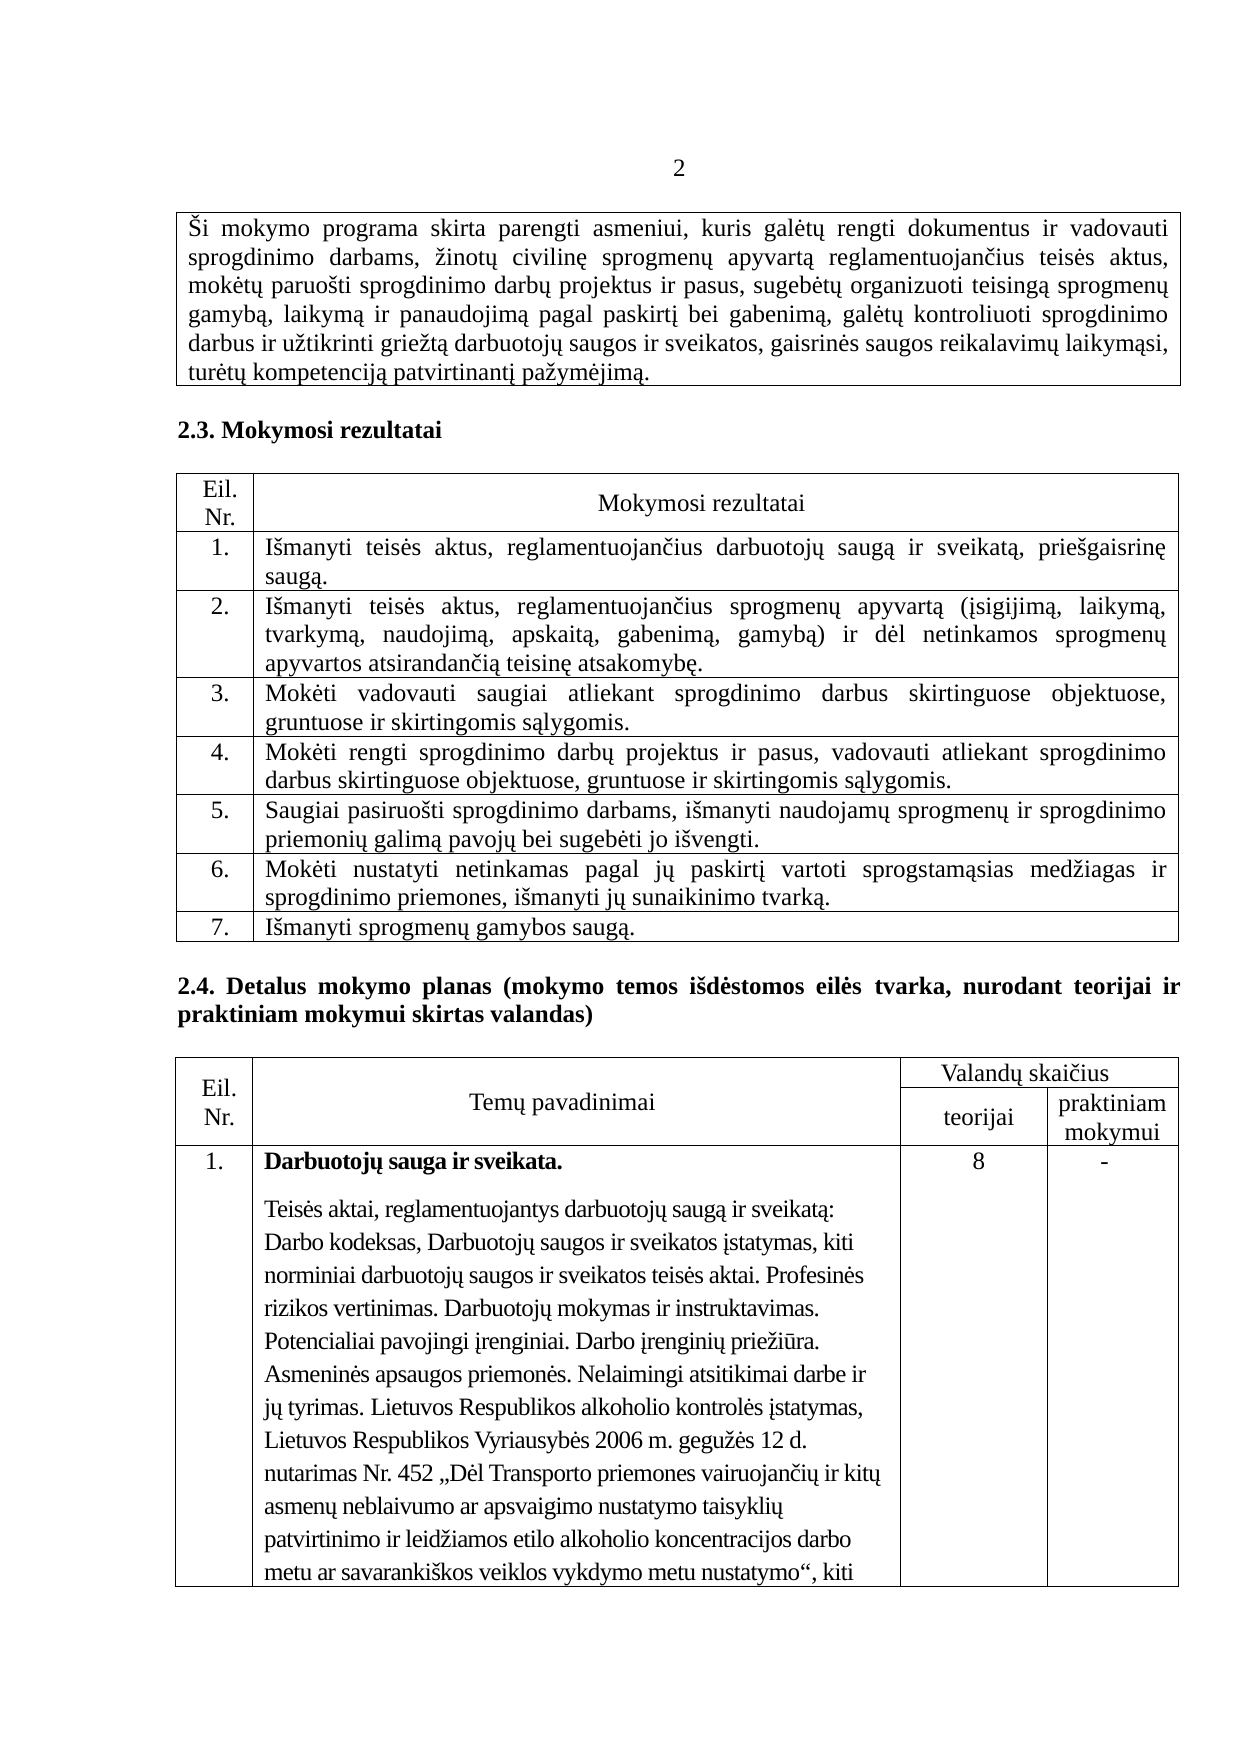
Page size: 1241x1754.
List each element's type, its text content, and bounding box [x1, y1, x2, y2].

table_header Temų pavadinimai [253, 1058, 900, 1145]
table_cell Mokėti vadovauti saugiai atliekant sprogdinimo darbus skirtinguose objektuose, gruntuose ir skirtingomis sąlygomis. [254, 678, 1178, 736]
table_cell Saugiai pasiruošti sprogdinimo darbams, išmanyti naudojamų sprogmenų ir sprogdinimo priemonių galimą pavojų bei sugebėti jo išvengti. [254, 795, 1178, 853]
table_cell 3. [177, 678, 253, 736]
table_cell 7. [177, 912, 253, 941]
table_cell 8 [901, 1146, 1047, 1586]
text 2.3. Mokymosi rezultatai [177, 415, 1152, 444]
table_header Ši mokymo programa skirta parengti asmeniui, kuris galėtų rengti dokumentus ir vadovauti sprogdinimo darbams, žinotų civilinę sprogmenų apyvartą reglamentuojančius teisės aktus, mokėtų paruošti sprogdinimo darbų projektus ir pasus, sugebėtų organizuoti teisingą sprogmenų gamybą, laikymą ir panaudojimą pagal paskirtį bei gabenimą, galėtų kontroliuoti sprogdinimo darbus ir užtikrinti griežtą darbuotojų saugos ir sveikatos, gaisrinės saugos reikalavimų laikymąsi, turėtų kompetenciją patvirtinantį pažymėjimą. [177, 213, 1180, 385]
table_cell Išmanyti teisės aktus, reglamentuojančius darbuotojų saugą ir sveikatą, priešgaisrinę saugą. [254, 532, 1178, 590]
table_cell 1. [176, 1146, 252, 1586]
table_header Eil. Nr. [176, 1058, 252, 1145]
table_header Mokymosi rezultatai [254, 474, 1178, 531]
table_cell Darbuotojų sauga ir sveikata. Teisės aktai, reglamentuojantys darbuotojų saugą ir sveikatą: Darbo kodeksas, Darbuotojų saugos ir sveikatos įstatymas, kiti norminiai darbuotojų saugos ir sveikatos teisės aktai. Profesinės rizikos vertinimas. Darbuotojų mokymas ir instruktavimas. Potencialiai pavojingi įrenginiai. Darbo įrenginių priežiūra. Asmeninės apsaugos priemonės. Nelaimingi atsitikimai darbe ir jų tyrimas. Lietuvos Respublikos alkoholio kontrolės įstatymas, Lietuvos Respublikos Vyriausybės 2006 m. gegužės 12 d. nutarimas Nr. 452 „Dėl Transporto priemones vairuojančių ir kitų asmenų neblaivumo ar apsvaigimo nustatymo taisyklių patvirtinimo ir leidžiamos etilo alkoholio koncentracijos darbo metu ar savarankiškos veiklos vykdymo metu nustatymo“, kiti [253, 1146, 900, 1586]
table_cell praktiniam mokymui [1048, 1088, 1178, 1145]
table_cell - [1048, 1146, 1178, 1586]
table_cell Išmanyti teisės aktus, reglamentuojančius sprogmenų apyvartą (įsigijimą, laikymą, tvarkymą, naudojimą, apskaitą, gabenimą, gamybą) ir dėl netinkamos sprogmenų apyvartos atsirandančią teisinę atsakomybę. [254, 591, 1178, 677]
table_cell teorijai [901, 1088, 1047, 1145]
table_cell Išmanyti sprogmenų gamybos saugą. [254, 912, 1178, 941]
table_header Valandų skaičius [901, 1058, 1178, 1087]
table_cell 4. [177, 737, 253, 794]
table_cell Mokėti nustatyti netinkamas pagal jų paskirtį vartoti sprogstamąsias medžiagas ir sprogdinimo priemones, išmanyti jų sunaikinimo tvarką. [254, 854, 1178, 911]
text 2.4. Detalus mokymo planas (mokymo temos išdėstomos eilės tvarka, nurodant teorijai ir praktiniam mokymui skirtas valandas) [177, 971, 1181, 1028]
table_cell 6. [177, 854, 253, 911]
table_cell 1. [177, 532, 253, 590]
table_cell Mokėti rengti sprogdinimo darbų projektus ir pasus, vadovauti atliekant sprogdinimo darbus skirtinguose objektuose, gruntuose ir skirtingomis sąlygomis. [254, 737, 1178, 794]
table_cell 2. [177, 591, 253, 677]
table_cell 5. [177, 795, 253, 853]
table_header Eil. Nr. [177, 474, 253, 531]
